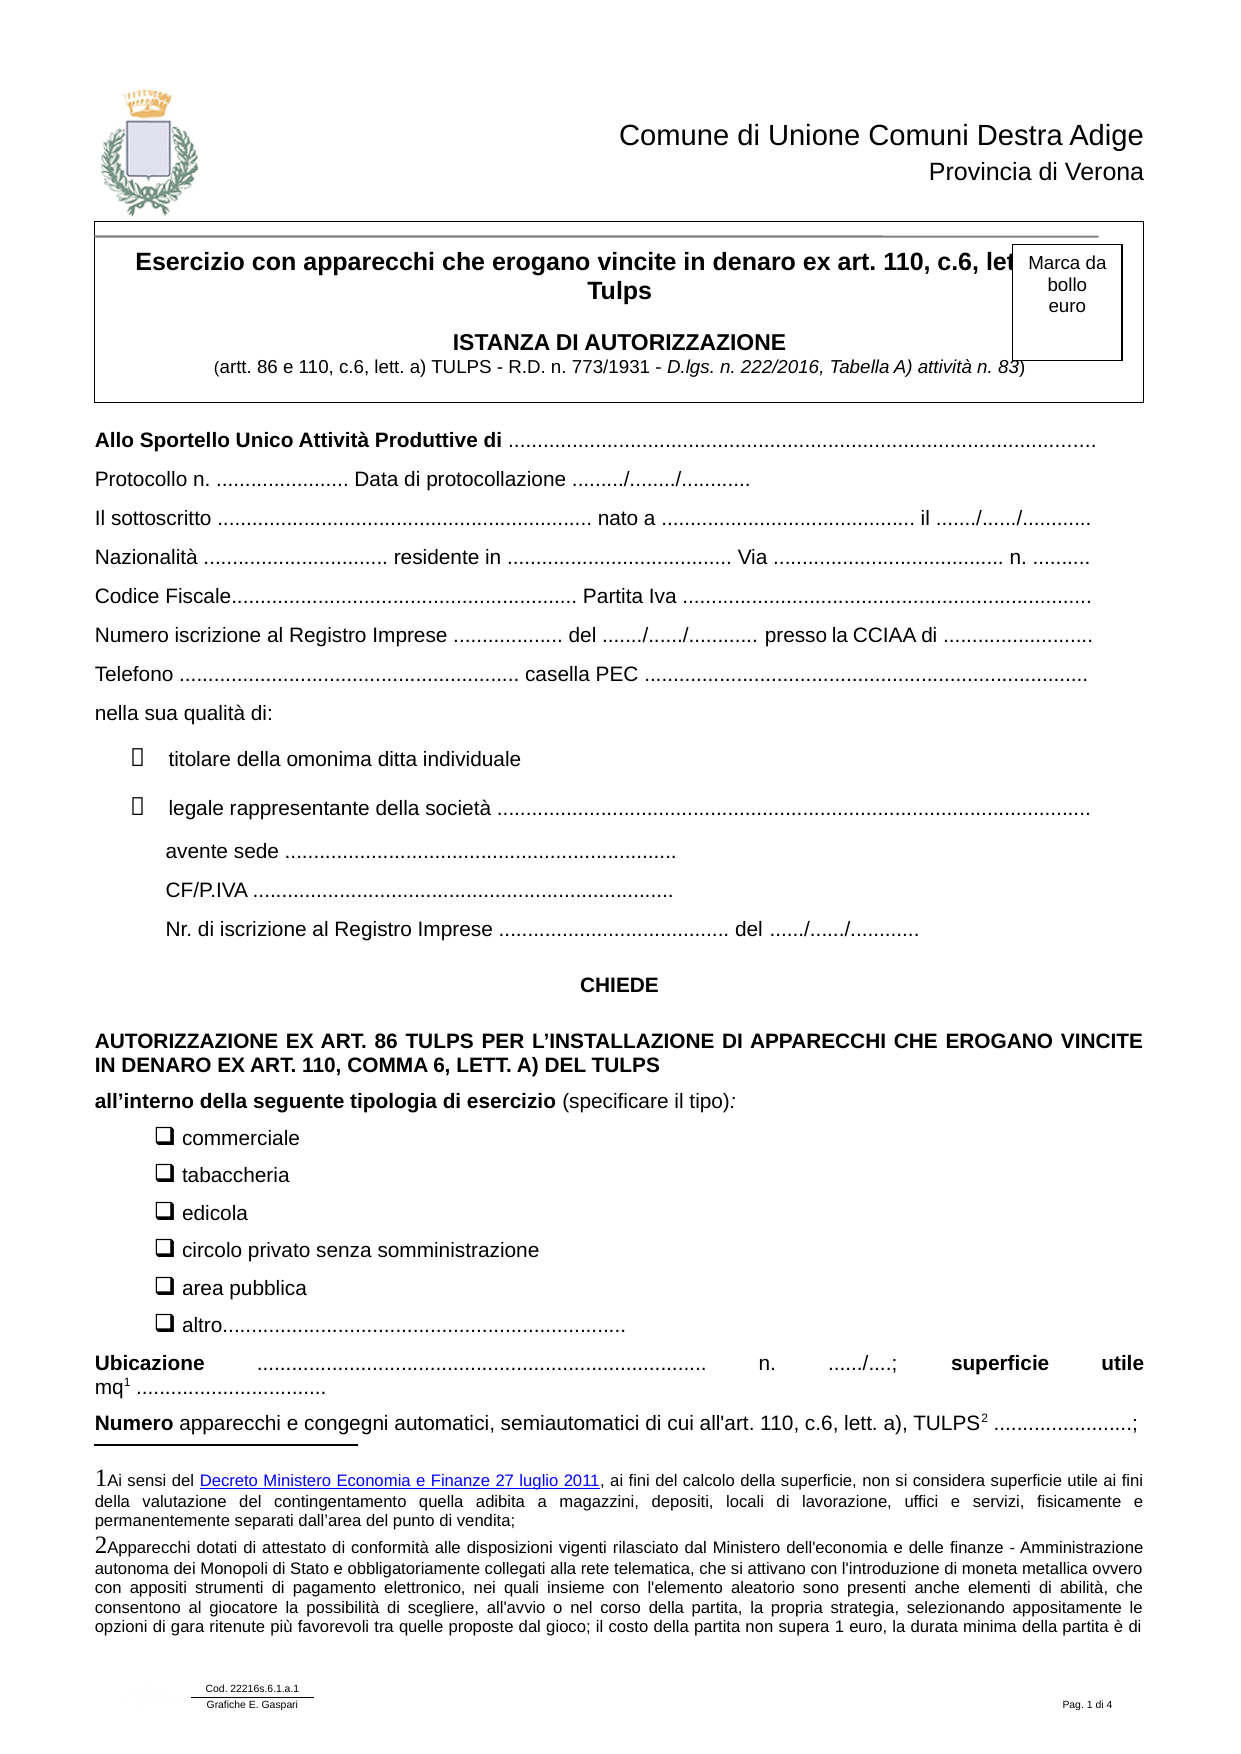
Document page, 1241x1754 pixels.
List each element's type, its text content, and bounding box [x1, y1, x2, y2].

text Comune di Unione Comuni Destra Adige [200, 118, 1144, 152]
text avente sede .................................................................... [165, 839, 1144, 863]
text  edicola [153, 1201, 1144, 1226]
text  altro...................................................................... [153, 1313, 1144, 1338]
text Numero apparecchi e congegni automatici, semiautomatici di cui all'art. 110, c.6, lett. a), TULPS ........................; [94, 1411, 1144, 1435]
text  legale rappresentante della società ....................................................................................................... [130, 789, 1144, 823]
text  tabaccheria [153, 1163, 1144, 1188]
text Il sottoscritto ................................................................. nato a ............................................ il ......./....../............ [94, 506, 1144, 530]
text Numero iscrizione al Registro Imprese ................... del ......./....../............ presso la CCIAA di .......................... [94, 623, 1144, 647]
table_header Esercizio con apparecchi che erogano vincite in denaro ex art. 110, c.6, lett. a) del Tulps ISTANZA DI AUTORIZZAZIONE (artt. 86 e 110, c.6, lett. a) TULPS - R.D. n. 773/1931 - D.lgs. n. 222/2016, Tabella A) attività n. 83) [95, 222, 1143, 402]
picture [98, 87, 200, 219]
text Nr. di iscrizione al Registro Imprese ........................................ del ....../....../............ [165, 917, 1144, 941]
text Nazionalità ................................ residente in ....................................... Via ........................................ n. .......... [94, 545, 1144, 569]
text Telefono ........................................................... casella PEC ............................................................................. [94, 661, 1144, 685]
text  titolare della omonima ditta individuale [130, 739, 1144, 773]
text  area pubblica [153, 1276, 1144, 1301]
text Ai sensi del Decreto Ministero Economia e Finanze 27 luglio 2011, ai fini del calcolo della superficie, non si considera superficie utile ai fini della valutazione del contingentamento quella adibita a magazzini, depositi, locali di lavorazione, uffici e servizi, fisicamente e permanentemente separati dall’area del punto di vendita; [94, 1463, 1144, 1530]
text Protocollo n. ....................... Data di protocollazione ........./......../............ [94, 467, 1144, 491]
text Provincia di Verona [200, 157, 1144, 185]
text CHIEDE [94, 973, 1144, 997]
text AUTORIZZAZIONE EX ART. 86 TULPS PER L’INSTALLAZIONE DI APPARECCHI CHE EROGANO VINCITE IN DENARO EX ART. 110, COMMA 6, LETT. A) DEL TULPS [94, 1029, 1144, 1077]
text CF/P.IVA ......................................................................... [165, 878, 1144, 902]
text Apparecchi dotati di attestato di conformità alle disposizioni vigenti rilasciato dal Ministero dell'economia e delle finanze - Amministrazione autonoma dei Monopoli di Stato e obbligatoriamente collegati alla rete telematica, che si attivano con l'introduzione di moneta metallica ovvero con appositi strumenti di pagamento elettronico, nei quali insieme con l'elemento aleatorio sono presenti anche elementi di abilità, che consentono al giocatore la possibilità di scegliere, all'avvio o nel corso della partita, la propria strategia, selezionando appositamente le opzioni di gara ritenute più favorevoli tra quelle proposte dal gioco; il costo della partita non supera 1 euro, la durata minima della partita è di [94, 1530, 1144, 1636]
text Allo Sportello Unico Attività Produttive di [94, 428, 1144, 452]
text  commerciale [153, 1126, 1144, 1151]
text Codice Fiscale............................................................ Partita Iva ....................................................................... [94, 584, 1144, 608]
text  circolo privato senza somministrazione [153, 1238, 1144, 1263]
text Ubicazione .............................................................................. n. ....../....; superficie utile mq ................................. [94, 1351, 1144, 1399]
text nella sua qualità di: [94, 700, 1144, 724]
text all’interno della seguente tipologia di esercizio (specificare il tipo): [94, 1089, 1144, 1113]
